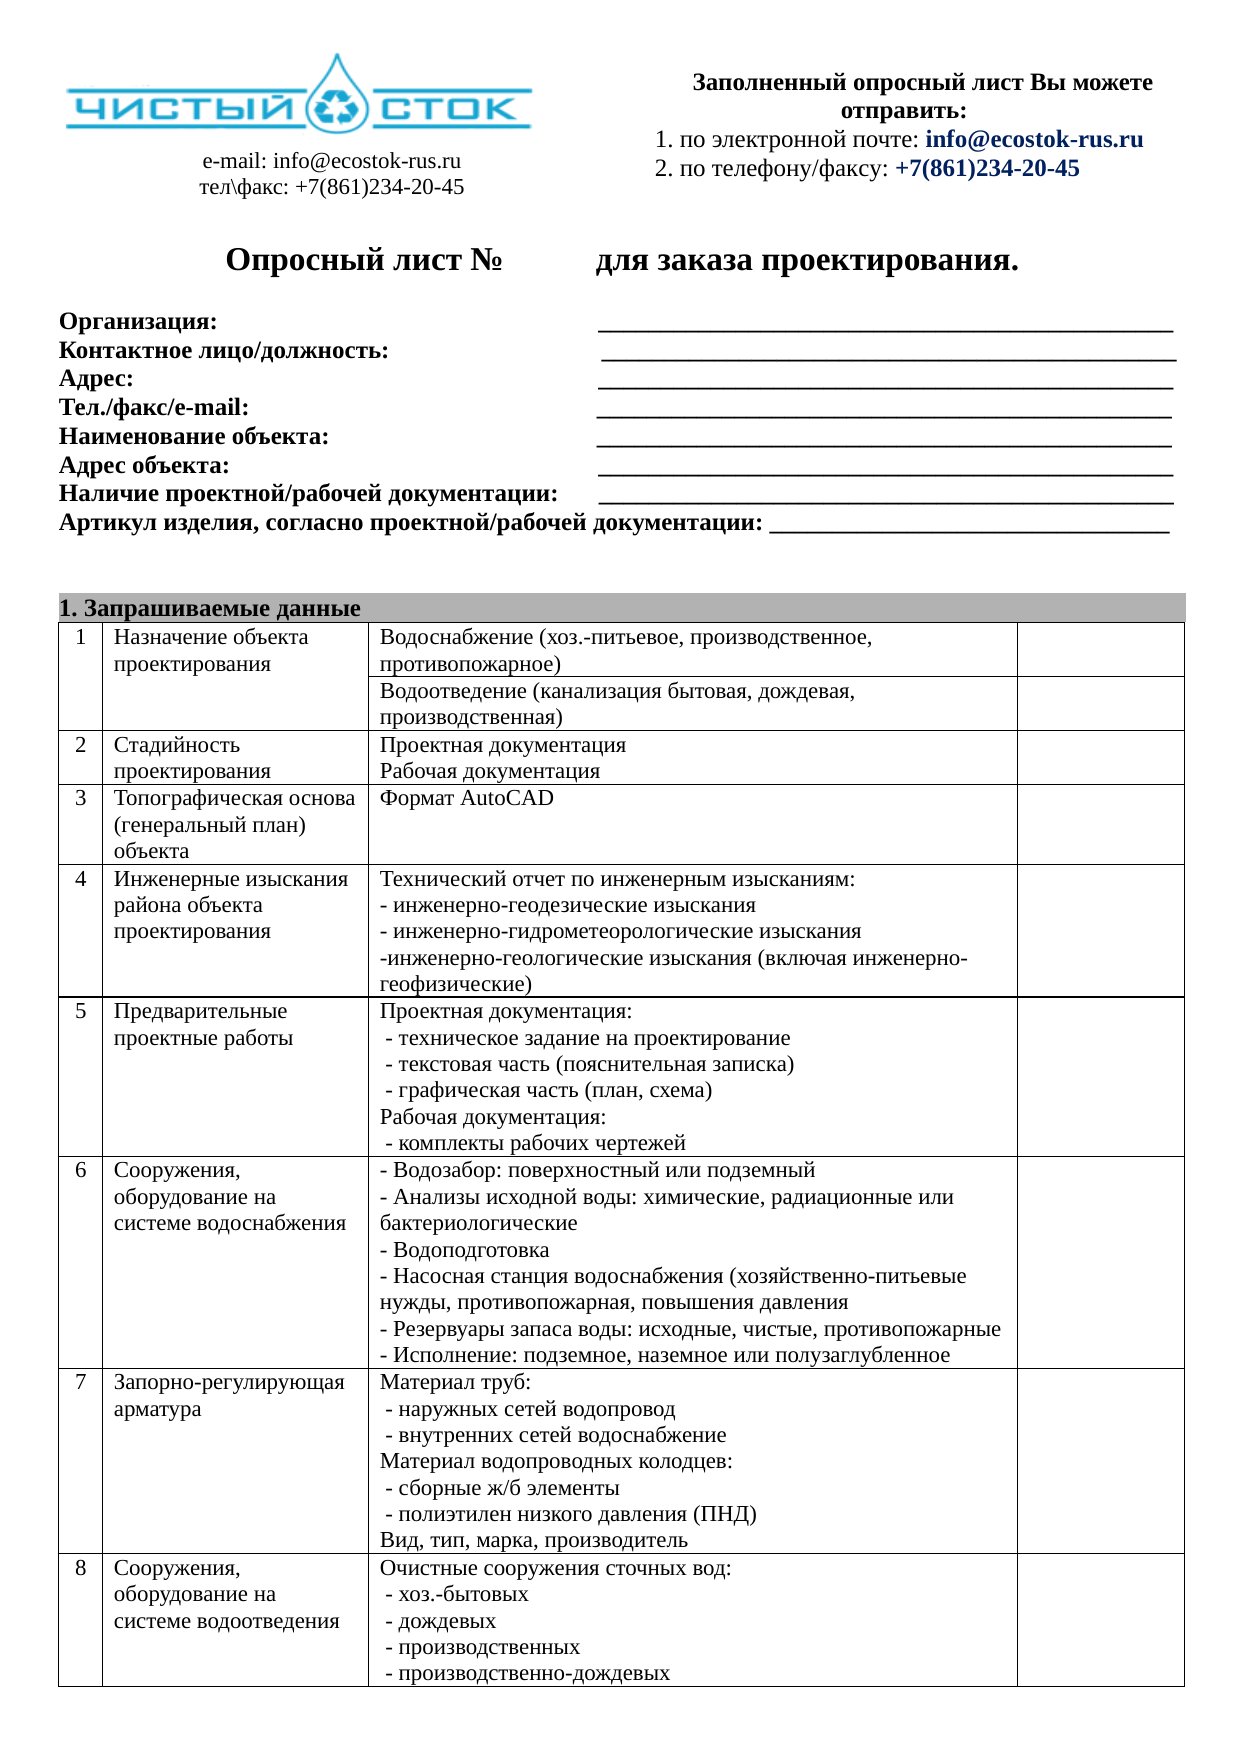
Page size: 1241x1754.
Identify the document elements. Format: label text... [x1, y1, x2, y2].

text Организация: ______________________________________________ [59, 306, 1186, 335]
table_cell - Водозабор: поверхностный или подземный - Анализы исходной воды: химические, радиационные или бактериологические - Водоподготовка - Насосная станция водоснабжения (хозяйственно-питьевые нужды, противопожарная, повышения давления - Резервуары запаса воды: исходные, чистые, противопожарные - Исполнение: подземное, наземное или полузаглубленное [369, 1157, 1017, 1367]
table_cell [1018, 1369, 1184, 1553]
table_cell 4 [59, 865, 102, 996]
table_cell Материал труб: - наружных сетей водопровод - внутренних сетей водоснабжение Материал водопроводных колодцев: - сборные ж/б элементы - полиэтилен низкого давления (ПНД) Вид, тип, марка, производитель [369, 1369, 1017, 1553]
table_cell 5 [59, 998, 102, 1156]
text Адрес: ______________________________________________ [59, 363, 1186, 392]
table_cell [1018, 731, 1184, 783]
table_cell 3 [59, 785, 102, 863]
table_cell Формат AutoCAD [369, 785, 1017, 863]
table_cell Проектная документация: - техническое задание на проектирование - текстовая часть (пояснительная записка) - графическая часть (план, схема) Рабочая документация: - комплекты рабочих чертежей [369, 998, 1017, 1156]
text Адрес объекта: ______________________________________________ [59, 450, 1186, 478]
table_cell [1018, 998, 1184, 1156]
table_header e-mail: info@ecostok-rus.ru тел\факс: +7(861)234-20-45 [59, 44, 605, 205]
table_header 1 [59, 623, 102, 730]
text Тел./факс/e-mail: ______________________________________________ [59, 392, 1186, 421]
table_cell Сооружения, оборудование на системе водоотведения [103, 1554, 368, 1686]
table_cell Технический отчет по инженерным изысканиям: - инженерно-геодезические изыскания - инженерно-гидрометеорологические изыскания -инженерно-геологические изыскания (включая инженерно-геофизические) [369, 865, 1017, 996]
text 1. Запрашиваемые данные [59, 593, 1186, 622]
table_cell [1018, 785, 1184, 863]
text Наличие проектной/рабочей документации: ______________________________________________ [59, 478, 1186, 507]
table_cell Водоотведение (канализация бытовая, дождевая, производственная) [369, 677, 1017, 730]
table_cell Очистные сооружения сточных вод: - хоз.-бытовых - дождевых - производственных - производственно-дождевых [369, 1554, 1017, 1686]
table_cell Топографическая основа (генеральный план) объекта [103, 785, 368, 863]
text Контактное лицо/должность: ______________________________________________ [59, 335, 1186, 363]
table_cell 7 [59, 1369, 102, 1553]
table_cell Стадийность проектирования [103, 731, 368, 783]
text Артикул изделия, согласно проектной/рабочей документации: ________________________________ [59, 507, 1186, 536]
table_cell Сооружения, оборудование на системе водоснабжения [103, 1157, 368, 1367]
table_cell Запорно-регулирующая арматура [103, 1369, 368, 1553]
table_header Назначение объекта проектирования [103, 623, 368, 730]
table_header Водоснабжение (хоз.-питьевое, производственное, противопожарное) [369, 623, 1017, 676]
table_header [1018, 623, 1184, 676]
text Опросный лист № для заказа проектирования. [59, 239, 1186, 277]
table_cell [1018, 865, 1184, 996]
table_cell Проектная документация Рабочая документация [369, 731, 1017, 783]
text Наименование объекта: ______________________________________________ [59, 421, 1186, 450]
table_cell 6 [59, 1157, 102, 1367]
table_cell Инженерные изыскания района объекта проектирования [103, 865, 368, 996]
table_header Заполненный опросный лист Вы можете отправить: 1. по электронной почте: info@ecostok-rus.ru 2. по телефону/факсу: +7(861)234-20-45 [605, 44, 1203, 205]
table_cell 2 [59, 731, 102, 783]
table_cell [1018, 1157, 1184, 1367]
table_cell [1018, 1554, 1184, 1686]
table_cell 8 [59, 1554, 102, 1686]
table_cell [1018, 677, 1184, 730]
table_cell Предварительные проектные работы [103, 998, 368, 1156]
